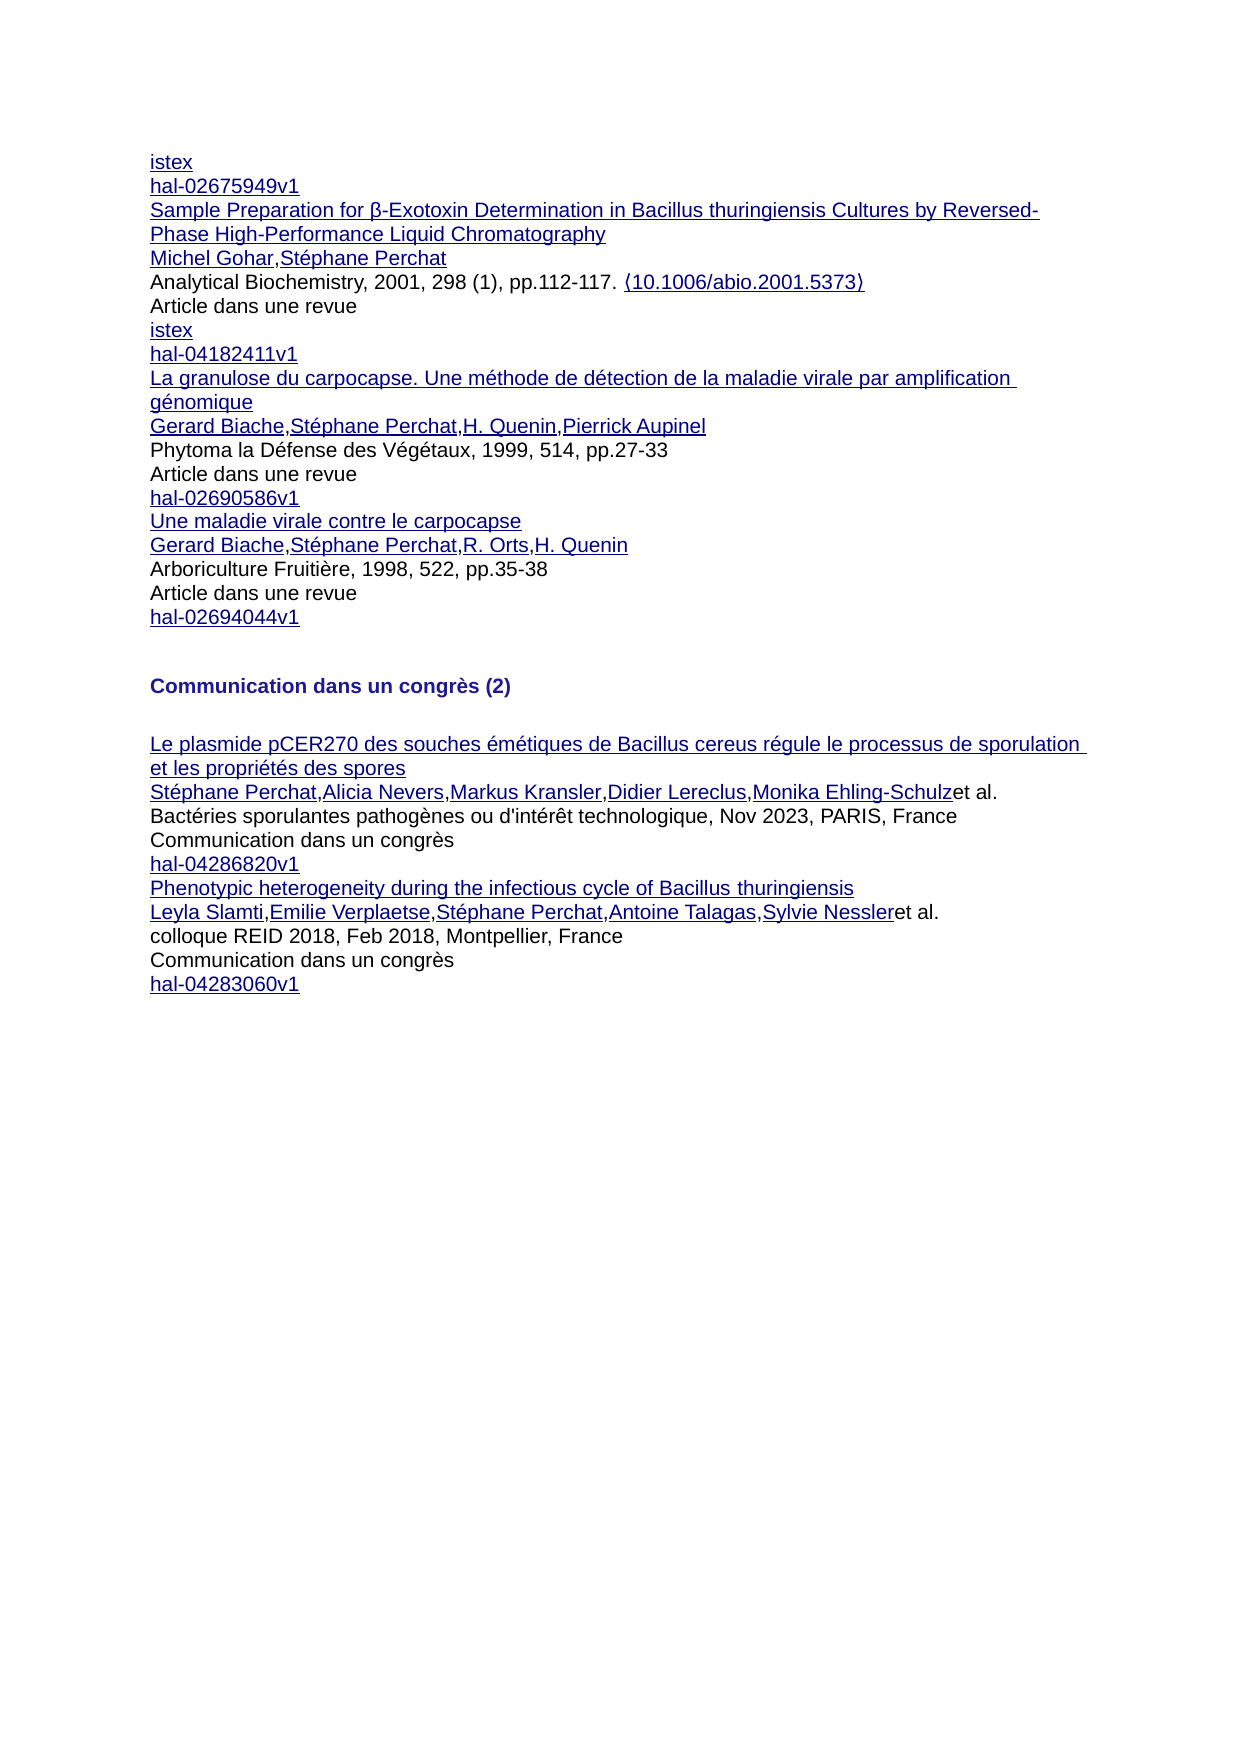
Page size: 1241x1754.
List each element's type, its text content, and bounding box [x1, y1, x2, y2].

table_cell istex hal-02675949v1 [150, 150, 1090, 198]
subtitle Communication dans un congrès (2) [150, 674, 1090, 698]
table_cell Phenotypic heterogeneity during the infectious cycle of Bacillus thuringiensis Leyla Slamti,Emilie Verplaetse,Stéphane Perchat,Antoine Talagas,Sylvie Nessleret al. colloque REID 2018, Feb 2018, Montpellier, France Communication dans un congrès hal-04283060v1 [150, 876, 1090, 996]
table_cell Une maladie virale contre le carpocapse Gerard Biache,Stéphane Perchat,R. Orts,H. Quenin Arboriculture Fruitière, 1998, 522, pp.35-38 Article dans une revue hal-02694044v1 [150, 509, 1090, 629]
table_cell La granulose du carpocapse. Une méthode de détection de la maladie virale par amplification génomique Gerard Biache,Stéphane Perchat,H. Quenin,Pierrick Aupinel Phytoma la Défense des Végétaux, 1999, 514, pp.27-33 Article dans une revue hal-02690586v1 [150, 366, 1090, 509]
table_header Le plasmide pCER270 des souches émétiques de Bacillus cereus régule le processus de sporulation et les propriétés des spores Stéphane Perchat,Alicia Nevers,Markus Kransler,Didier Lereclus,Monika Ehling-Schulzet al. Bactéries sporulantes pathogènes ou d'intérêt technologique, Nov 2023, PARIS, France Communication dans un congrès hal-04286820v1 [150, 732, 1090, 876]
table_cell Sample Preparation for β-Exotoxin Determination in Bacillus thuringiensis Cultures by Reversed-Phase High-Performance Liquid Chromatography Michel Gohar,Stéphane Perchat Analytical Biochemistry, 2001, 298 (1), pp.112-117. ⟨10.1006/abio.2001.5373⟩ Article dans une revue istex hal-04182411v1 [150, 198, 1090, 366]
